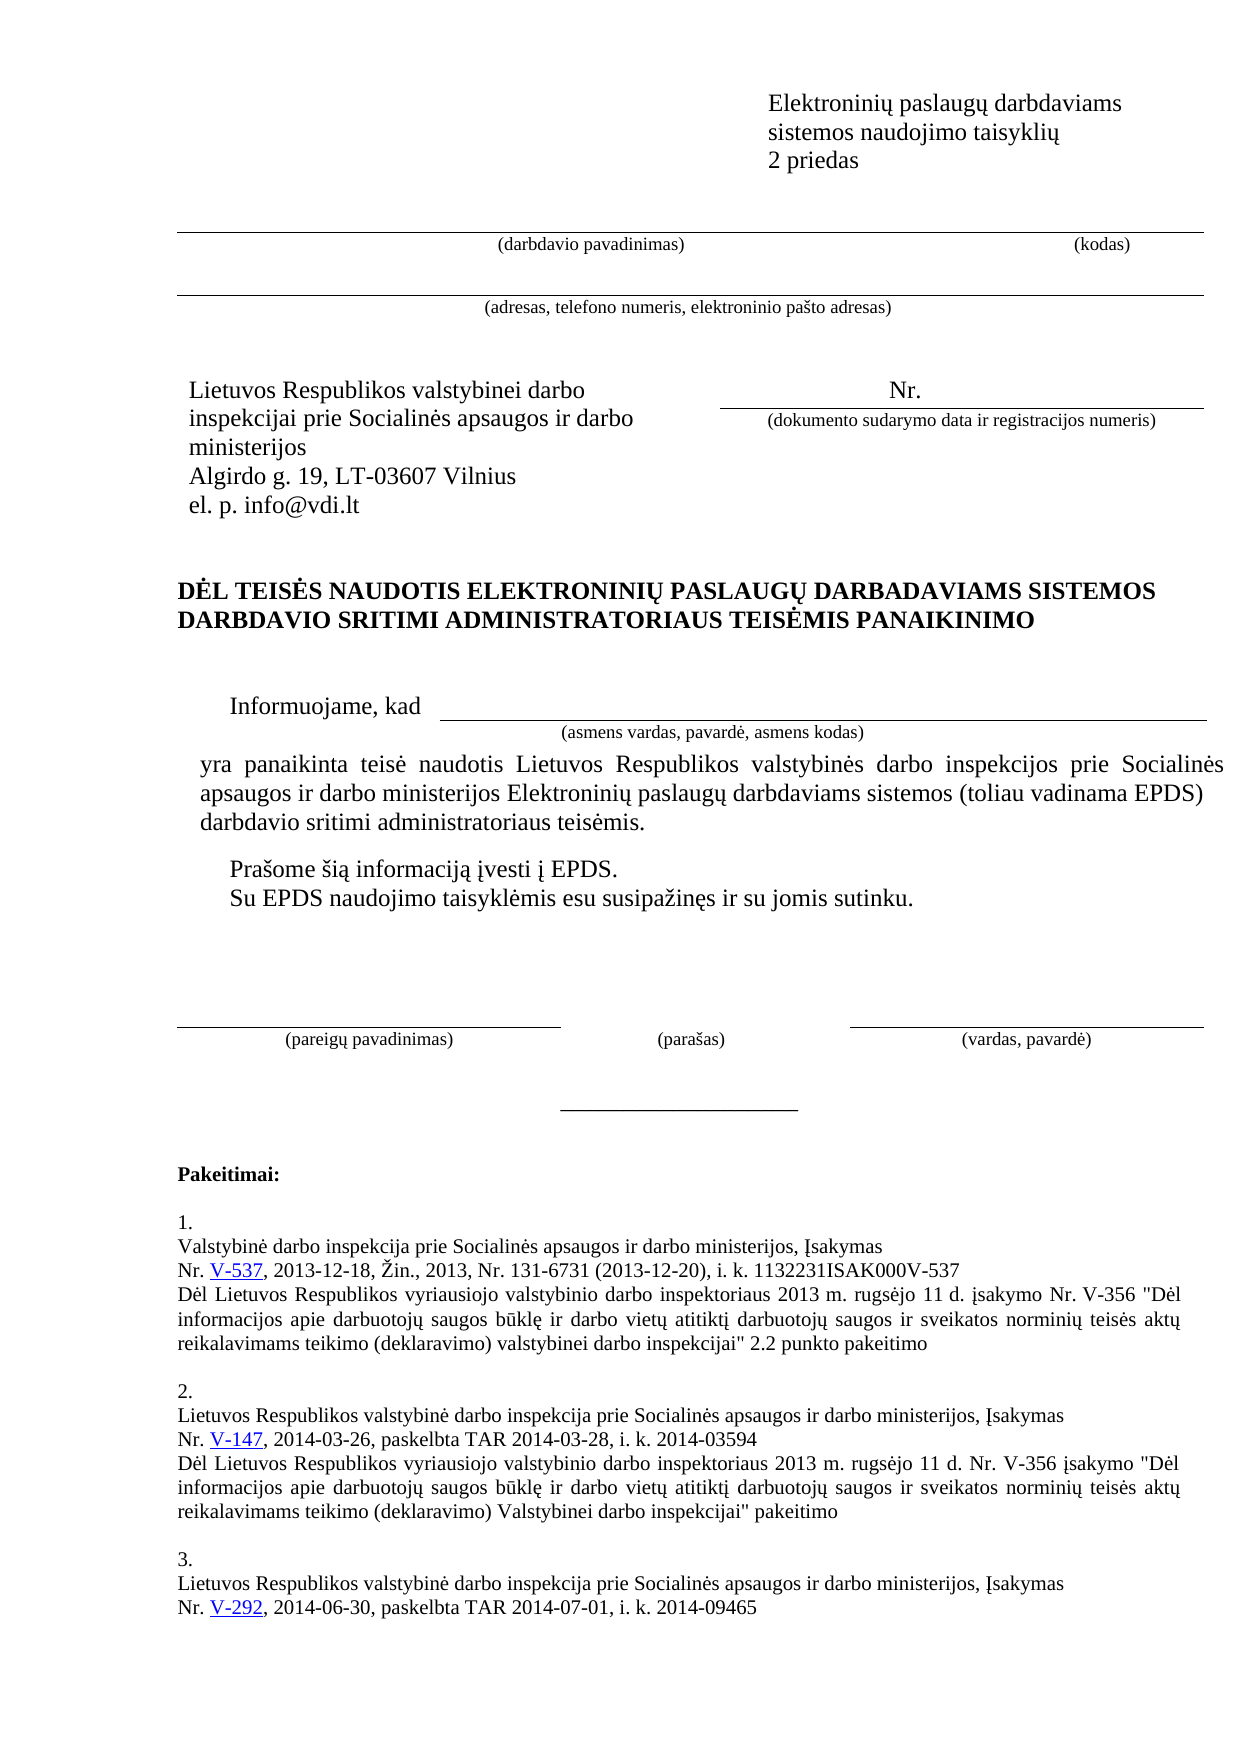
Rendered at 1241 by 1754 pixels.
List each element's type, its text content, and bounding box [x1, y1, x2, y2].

table_header yra panaikinta teisė naudotis Lietuvos Respublikos valstybinės darbo inspekcijos prie Socialinės apsaugos ir darbo ministerijos Elektroninių paslaugų darbdaviams sistemos (toliau vadinama EPDS) darbdavio sritimi administratoriaus teisėmis. [189, 750, 1207, 836]
table_header [1005, 203, 1204, 232]
table_cell Su EPDS naudojimo taisyklėmis esu susipažinęs ir su jomis sutinku. [218, 883, 1207, 912]
table_cell [561, 1027, 588, 1056]
table_cell (pareigų pavadinimas) [177, 1028, 561, 1056]
text 2 priedas [768, 145, 1181, 174]
table_header [720, 375, 878, 408]
table_header [588, 998, 794, 1027]
table_cell [177, 750, 1207, 854]
table_cell (asmens vardas, pavardė, asmens kodas) [218, 720, 1207, 749]
text sistemos naudojimo taisyklių [768, 117, 1181, 145]
table_cell [177, 854, 218, 883]
text 3. [177, 1547, 1181, 1571]
table_header Nr. [878, 375, 1204, 408]
table_header [850, 998, 1204, 1027]
table_header [794, 998, 850, 1027]
table_cell [648, 461, 720, 518]
table_header [177, 691, 218, 720]
text Nr. V-292, 2014-06-30, paskelbta TAR 2014-07-01, i. k. 2014-09465 [177, 1595, 1181, 1619]
table_header [440, 691, 1207, 720]
table_cell (kodas) [1005, 233, 1204, 254]
table_header Informuojame, kad [218, 691, 439, 720]
table_cell Algirdo g. 19, LT-03607 Vilnius el. p. info@vdi.lt [177, 461, 648, 518]
table_cell [794, 1027, 850, 1056]
table_cell Prašome šią informaciją įvesti į EPDS. [218, 854, 1207, 883]
text Pakeitimai: [177, 1162, 1181, 1186]
text Nr. V-537, 2013-12-18, Žin., 2013, Nr. 131-6731 (2013-12-20), i. k. 1132231ISAK000V-537 [177, 1258, 1181, 1282]
table_cell (parašas) [588, 1027, 794, 1056]
text Nr. V-147, 2014-03-26, paskelbta TAR 2014-03-28, i. k. 2014-03594 [177, 1427, 1181, 1451]
text Dėl Lietuvos Respublikos vyriausiojo valstybinio darbo inspektoriaus 2013 m. rugsėjo 11 d. įsakymo Nr. V-356 "Dėl informacijos apie darbuotojų saugos būklę ir darbo vietų atitiktį darbuotojų saugos ir sveikatos norminių teisės aktų reikalavimams teikimo (deklaravimo) valstybinei darbo inspekcijai" 2.2 punkto pakeitimo [177, 1282, 1181, 1354]
table_cell [177, 883, 218, 912]
text 1. [177, 1210, 1181, 1234]
text DĖL TEISĖS NAUDOTIS ELEKTRONINIŲ PASLAUGŲ DARBADAVIAMS SISTEMOS DARBDAVIO SRITIMI ADMINISTRATORIAUS TEISĖMIS PANAIKINIMO [177, 576, 1181, 633]
text Lietuvos Respublikos valstybinė darbo inspekcija prie Socialinės apsaugos ir darbo ministerijos, Įsakymas [177, 1571, 1181, 1595]
table_header [561, 998, 588, 1027]
table_cell [720, 461, 1204, 518]
table_cell (vardas, pavardė) [850, 1028, 1204, 1056]
text Lietuvos Respublikos valstybinė darbo inspekcija prie Socialinės apsaugos ir darbo ministerijos, Įsakymas [177, 1403, 1181, 1427]
table_header [177, 998, 561, 1027]
table_header Lietuvos Respublikos valstybinei darbo inspekcijai prie Socialinės apsaugos ir darbo ministerijos [177, 375, 648, 461]
text 2. [177, 1379, 1181, 1403]
table_cell [177, 720, 218, 749]
table_cell (dokumento sudarymo data ir registracijos numeris) [720, 409, 1204, 461]
text Valstybinė darbo inspekcija prie Socialinės apsaugos ir darbo ministerijos, Įsakymas [177, 1234, 1181, 1258]
text Dėl Lietuvos Respublikos vyriausiojo valstybinio darbo inspektoriaus 2013 m. rugsėjo 11 d. Nr. V-356 įsakymo "Dėl informacijos apie darbuotojų saugos būklę ir darbo vietų atitiktį darbuotojų saugos ir sveikatos norminių teisės aktų reikalavimams teikimo (deklaravimo) Valstybinei darbo inspekcijai" pakeitimo [177, 1451, 1181, 1523]
table_header [648, 375, 720, 461]
table_cell (darbdavio pavadinimas) [177, 233, 1005, 254]
text ___________________ [177, 1085, 1181, 1114]
table_cell [177, 254, 1204, 295]
table_cell (adresas, telefono numeris, elektroninio pašto adresas) [177, 296, 1204, 317]
text Elektroninių paslaugų darbdaviams [768, 88, 1181, 117]
table_header [177, 203, 1005, 232]
